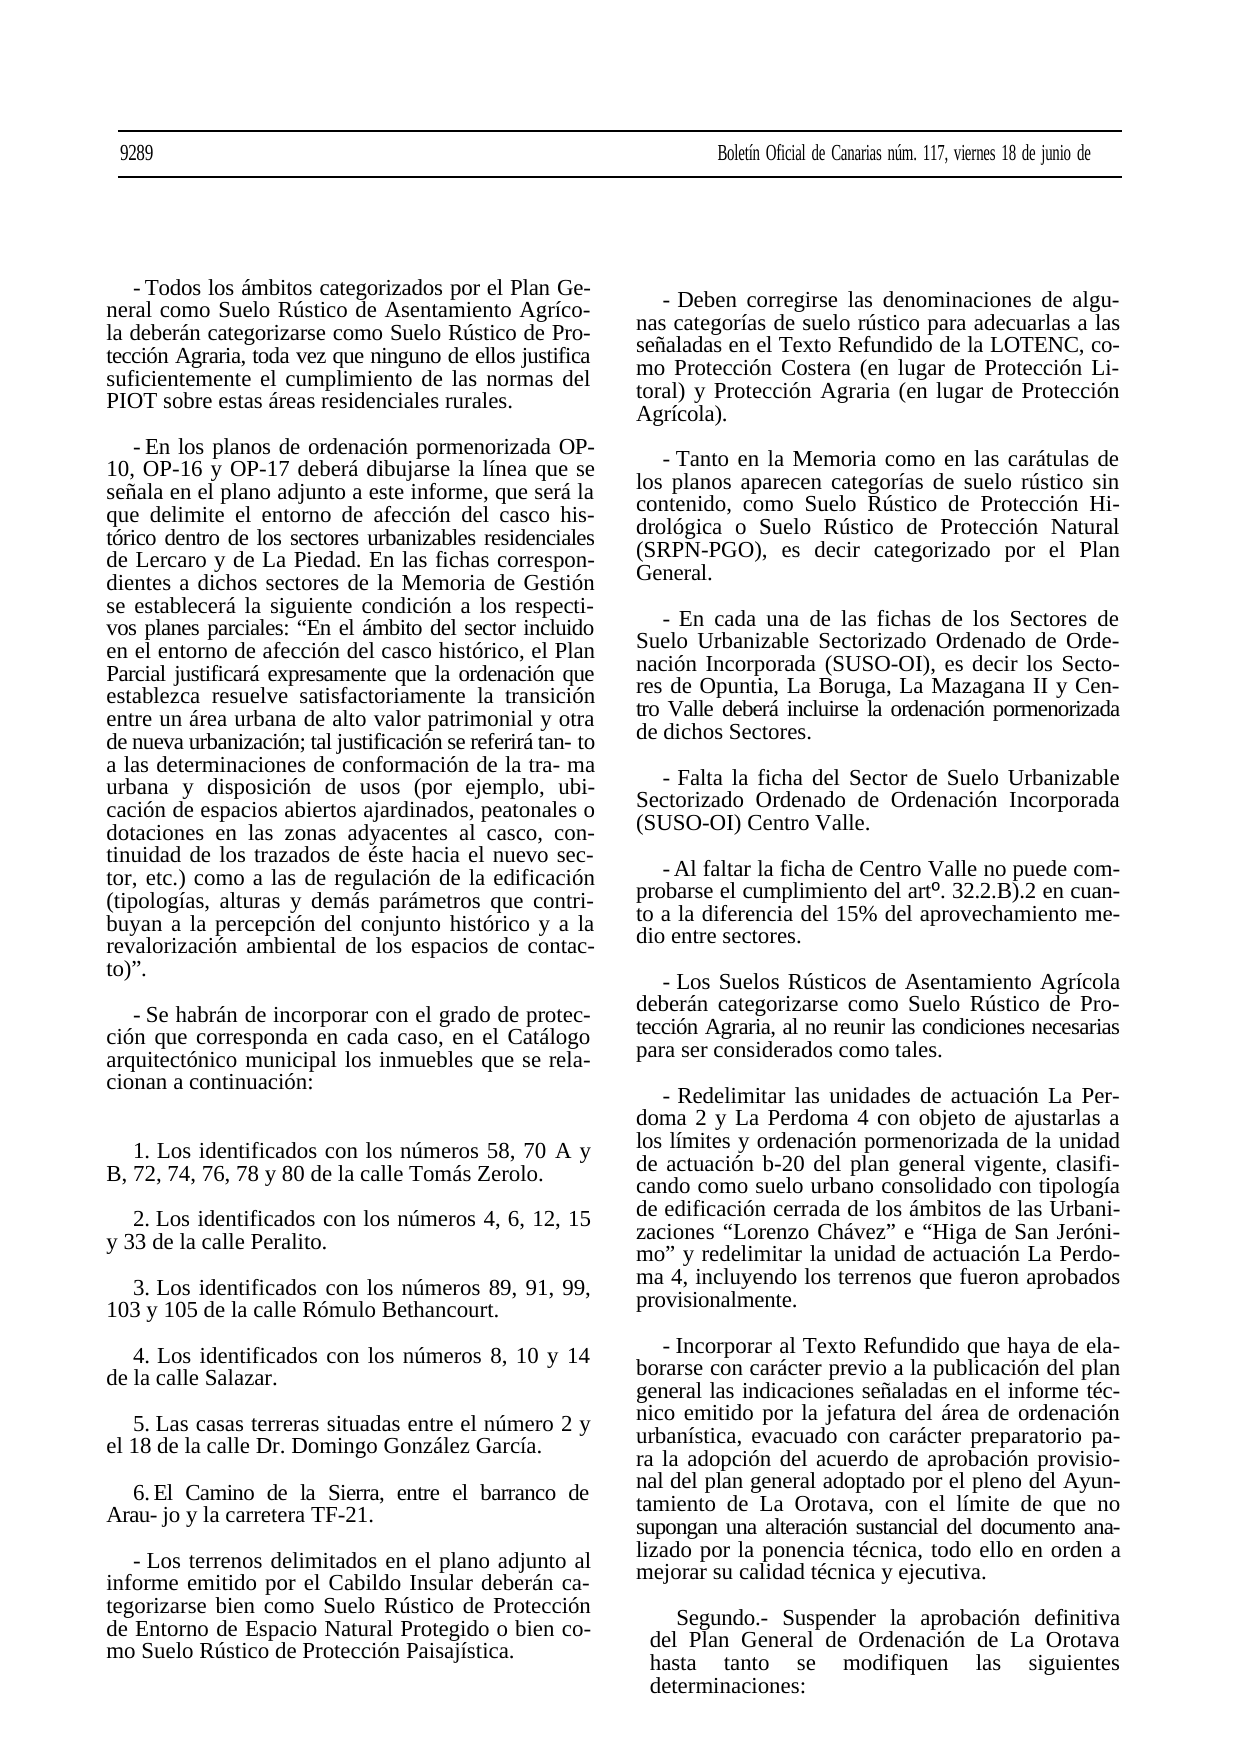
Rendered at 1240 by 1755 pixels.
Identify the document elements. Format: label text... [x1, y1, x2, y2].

list Los terrenos delimitados en el plano adjunto al informe emitido por el Cabildo Insular deberán ca- tegorizarse bien como Suelo Rústico de Protección de Entorno de Espacio Natural Protegido o bien co- mo Suelo Rústico de Protección Paisajística. [106, 1550, 591, 1664]
list Redelimitar las unidades de actuación La Per- doma 2 y La Perdoma 4 con objeto de ajustarlas a los límites y ordenación pormenorizada de la unidad de actuación b-20 del plan general vigente, clasifi- cando como suelo urbano consolidado con tipología de edificación cerrada de los ámbitos de las Urbani- zaciones “Lorenzo Chávez” e “Higa de San Jeróni- mo” y redelimitar la unidad de actuación La Perdo- ma 4, incluyendo los terrenos que fueron aprobados provisionalmente. [636, 1085, 1120, 1312]
list En los planos de ordenación pormenorizada OP- 10, OP-16 y OP-17 deberá dibujarse la línea que se señala en el plano adjunto a este informe, que será la que delimite el entorno de afección del casco his- tórico dentro de los sectores urbanizables residenciales de Lercaro y de La Piedad. En las fichas correspon- dientes a dichos sectores de la Memoria de Gestión se establecerá la siguiente condición a los respecti- vos planes parciales: “En el ámbito del sector incluido en el entorno de afección del casco histórico, el Plan Parcial justificará expresamente que la ordenación que establezca resuelve satisfactoriamente la transición entre un área urbana de alto valor patrimonial y otra de nueva urbanización; tal justificación se referirá tan- to a las determinaciones de conformación de la tra- ma urbana y disposición de usos (por ejemplo, ubi- cación de espacios abiertos ajardinados, peatonales o dotaciones en las zonas adyacentes al casco, con- tinuidad de los trazados de éste hacia el nuevo sec- tor, etc.) como a las de regulación de la edificación (tipologías, alturas y demás parámetros que contri- buyan a la percepción del conjunto histórico y a la revalorización ambiental de los espacios de contac- to)”. [106, 437, 595, 981]
list Los Suelos Rústicos de Asentamiento Agrícola deberán categorizarse como Suelo Rústico de Pro- tección Agraria, al no reunir las condiciones necesarias para ser considerados como tales. [636, 972, 1120, 1062]
list El Camino de la Sierra, entre el barranco de Arau- jo y la carretera TF-21. [106, 1482, 590, 1527]
list Deben corregirse las denominaciones de algu- nas categorías de suelo rústico para adecuarlas a las señaladas en el Texto Refundido de la LOTENC, co- mo Protección Costera (en lugar de Protección Li- toral) y Protección Agraria (en lugar de Protección Agrícola). [636, 290, 1120, 426]
list En cada una de las fichas de los Sectores de Suelo Urbanizable Sectorizado Ordenado de Orde- nación Incorporada (SUSO-OI), es decir los Secto- res de Opuntia, La Boruga, La Mazagana II y Cen- tro Valle deberá incluirse la ordenación pormenorizada de dichos Sectores. [636, 608, 1120, 744]
list Al faltar la ficha de Centro Valle no puede com- probarse el cumplimiento del artº. 32.2.B).2 en cuan- to a la diferencia del 15% del aprovechamiento me- dio entre sectores. [636, 858, 1120, 949]
list Las casas terreras situadas entre el número 2 y el 18 de la calle Dr. Domingo González García. [106, 1414, 591, 1459]
text Segundo.- Suspender la aprobación definitiva del Plan General de Ordenación de La Orotava hasta tanto se modifiquen las siguientes determinaciones: [649, 1608, 1120, 1698]
list Se habrán de incorporar con el grado de protec- ción que corresponda en cada caso, en el Catálogo arquitectónico municipal los inmuebles que se rela- cionan a continuación: [106, 1004, 591, 1095]
list Tanto en la Memoria como en las carátulas de los planos aparecen categorías de suelo rústico sin contenido, como Suelo Rústico de Protección Hi- drológica o Suelo Rústico de Protección Natural (SRPN-PGO), es decir categorizado por el Plan General. [636, 449, 1120, 585]
list Los identificados con los números 89, 91, 99, 103 y 105 de la calle Rómulo Bethancourt. [106, 1277, 591, 1322]
list Los identificados con los números 58, 70 A y B, 72, 74, 76, 78 y 80 de la calle Tomás Zerolo. [106, 1141, 591, 1186]
list Todos los ámbitos categorizados por el Plan Ge- neral como Suelo Rústico de Asentamiento Agríco- la deberán categorizarse como Suelo Rústico de Pro- tección Agraria, toda vez que ninguno de ellos justifica suficientemente el cumplimiento de las normas del PIOT sobre estas áreas residenciales rurales. [106, 277, 591, 414]
list Los identificados con los números 4, 6, 12, 15 y 33 de la calle Peralito. [106, 1209, 591, 1254]
list Los identificados con los números 8, 10 y 14 de la calle Salazar. [106, 1345, 591, 1391]
list Falta la ficha del Sector de Suelo Urbanizable Sectorizado Ordenado de Ordenación Incorporada (SUSO-OI) Centro Valle. [636, 767, 1120, 835]
list Incorporar al Texto Refundido que haya de ela- borarse con carácter previo a la publicación del plan general las indicaciones señaladas en el informe téc- nico emitido por la jefatura del área de ordenación urbanística, evacuado con carácter preparatorio pa- ra la adopción del acuerdo de aprobación provisio- nal del plan general adoptado por el pleno del Ayun- tamiento de La Orotava, con el límite de que no supongan una alteración sustancial del documento ana- lizado por la ponencia técnica, todo ello en orden a mejorar su calidad técnica y ejecutiva. [636, 1335, 1121, 1585]
